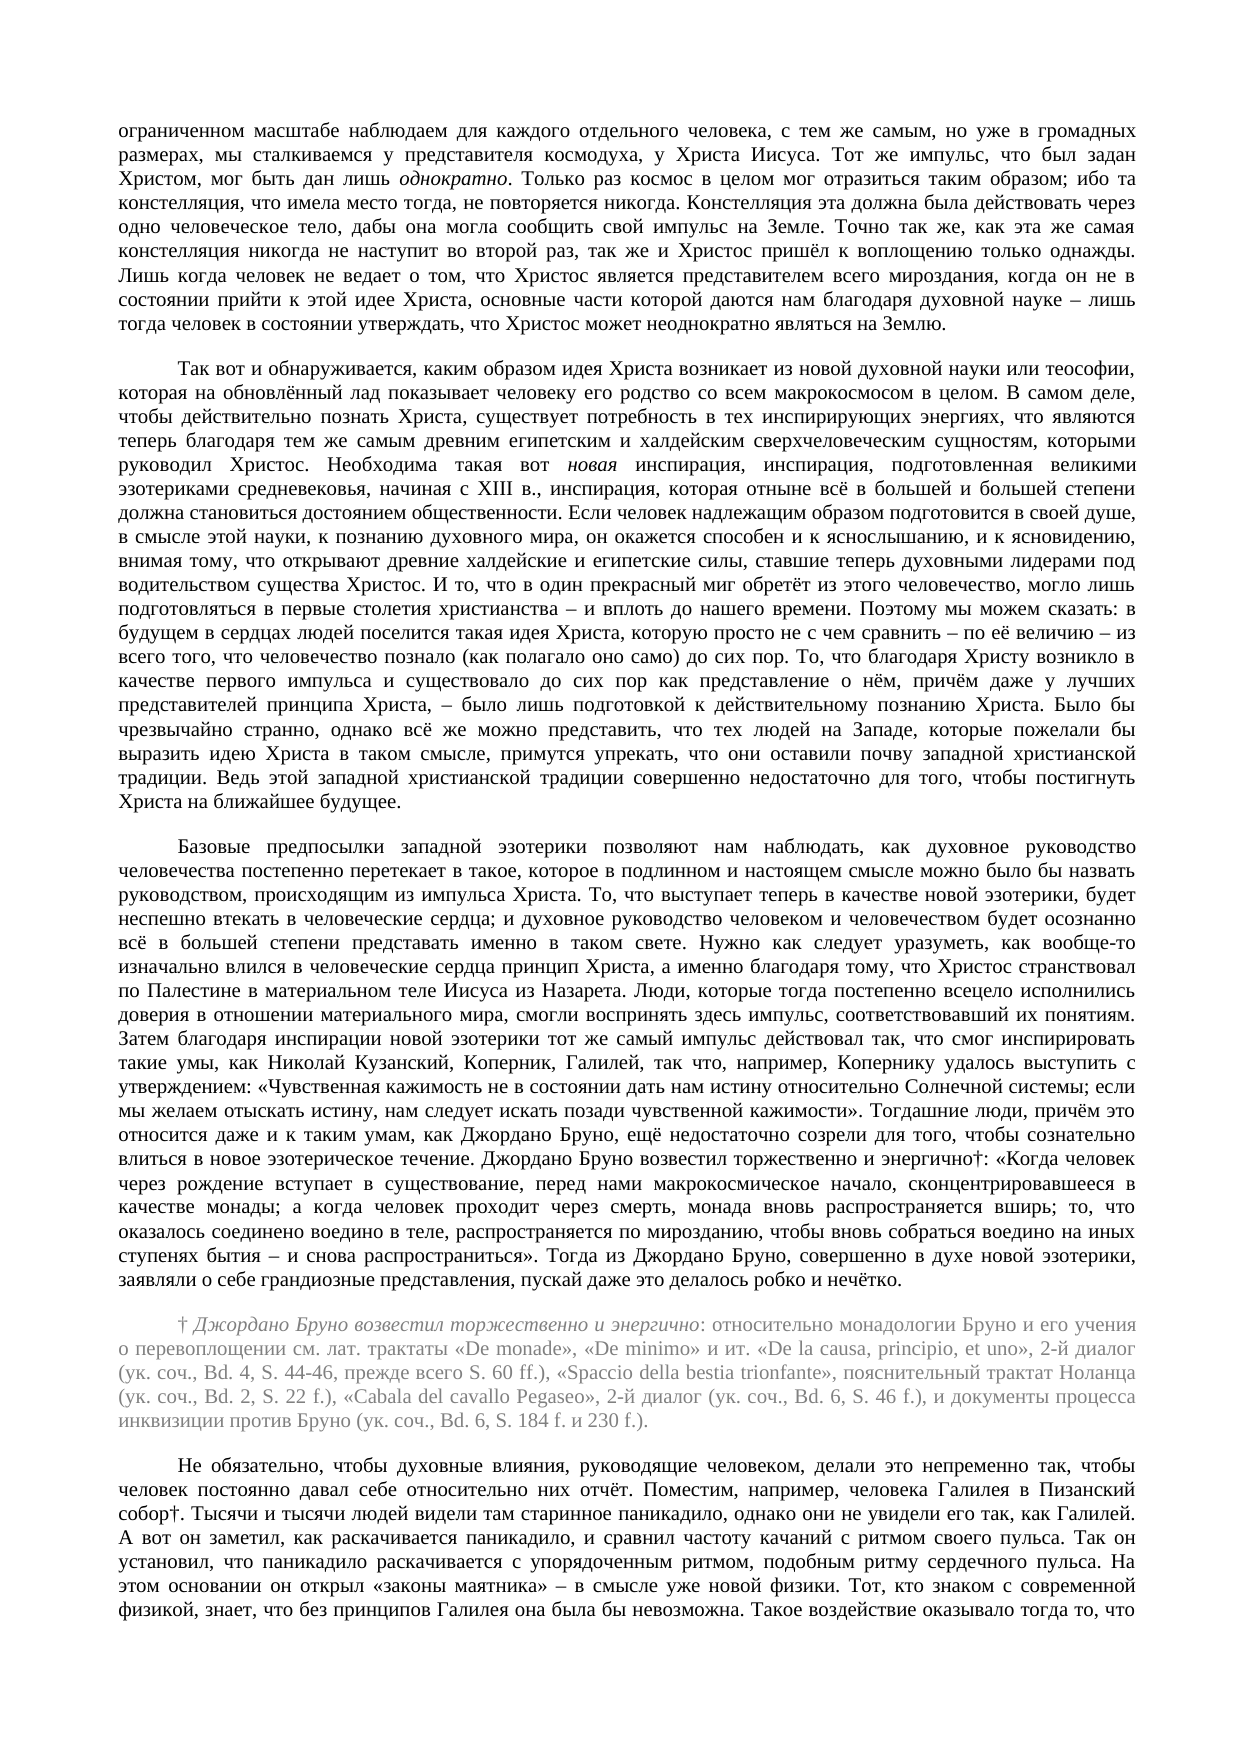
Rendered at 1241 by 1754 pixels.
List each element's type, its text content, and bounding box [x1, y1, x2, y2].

text ограниченном масштабе наблюдаем для каждого отдельного человека, с тем же самым, но уже в громадных размерах, мы сталкиваемся у представителя космодуха, у Христа Иисуса. Тот же импульс, что был задан Христом, мог быть дан лишь однократно. Только раз космос в целом мог отразиться таким образом; ибо та констелляция, что имела место тогда, не повторяется никогда. Констелляция эта должна была действовать через одно человеческое тело, дабы она могла сообщить свой импульс на Земле. Точно так же, как эта же самая констелляция никогда не наступит во второй раз, так же и Христос пришёл к воплощению только однажды. Лишь когда человек не ведает о том, что Христос является представителем всего мироздания, когда он не в состоянии прийти к этой идее Христа, основные части которой даются нам благодаря духовной науке – лишь тогда человек в состоянии утверждать, что Христос может неоднократно являться на Землю. [118, 118, 1137, 335]
text Так вот и обнаруживается, каким образом идея Христа возникает из новой духовной науки или теософии, которая на обновлённый лад показывает человеку его родство со всем макрокосмосом в целом. В самом деле, чтобы действительно познать Христа, существует потребность в тех инспирирующих энергиях, что являются теперь благодаря тем же самым древним египетским и халдейским сверхчеловеческим сущностям, которыми руководил Христос. Необходима такая вот новая инспирация, инспирация, подготовленная великими эзотериками средневековья, начиная с XIII в., инспирация, которая отныне всё в большей и большей степени должна становиться достоянием общественности. Если человек надлежащим образом подготовится в своей душе, в смысле этой науки, к познанию духовного мира, он окажется способен и к яснослышанию, и к ясновидению, внимая тому, что открывают древние халдейские и египетские силы, ставшие теперь духовными лидерами под водительством существа Христос. И то, что в один прекрасный миг обретёт из этого человечество, могло лишь подготовляться в первые столетия христианства – и вплоть до нашего времени. Поэтому мы можем сказать: в будущем в сердцах людей поселится такая идея Христа, которую просто не с чем сравнить – по её величию – из всего того, что человечество познало (как полагало оно само) до сих пор. То, что благодаря Христу возникло в качестве первого импульса и существовало до сих пор как представление о нём, причём даже у лучших представителей принципа Христа, – было лишь подготовкой к действительному познанию Христа. Было бы чрезвычайно странно, однако всё же можно представить, что тех людей на Западе, которые пожелали бы выразить идею Христа в таком смысле, примутся упрекать, что они оставили почву западной христианской традиции. Ведь этой западной христианской традиции совершенно недостаточно для того, чтобы постигнуть Христа на ближайшее будущее. [118, 356, 1137, 813]
text † Джордано Бруно возвестил торжественно и энергично: относительно монадологии Бруно и его учения о перевоплощении см. лат. трактаты «De monade», «De minimo» и ит. «De la causa, principio, et uno», 2-й диалог (ук. соч., Bd. 4, S. 44-46, прежде всего S. 60 ff.), «Spaccio della bestia trionfante», пояснительный трактат Ноланца (ук. соч., Bd. 2, S. 22 f.), «Cabala del cavallo Pegaseo», 2-й диалог (ук. соч., Bd. 6, S. 46 f.), и документы процесса инквизиции против Бруно (ук. соч., Bd. 6, S. 184 f. и 230 f.). [118, 1312, 1137, 1432]
text Не обязательно, чтобы духовные влияния, руководящие человеком, делали это непременно так, чтобы человек постоянно давал себе относительно них отчёт. Поместим, например, человека Галилея в Пизанский собор†. Тысячи и тысячи людей видели там старинное паникадило, однако они не увидели его так, как Галилей. А вот он заметил, как раскачивается паникадило, и сравнил частоту качаний с ритмом своего пульса. Так он установил, что паникадило раскачивается с упорядоченным ритмом, подобным ритму сердечного пульса. На этом основании он открыл «законы маятника» – в смысле уже новой физики. Тот, кто знаком с современной физикой, знает, что без принципов Галилея она была бы невозможна. Такое воздействие оказывало тогда то, что [118, 1453, 1137, 1621]
text Базовые предпосылки западной эзотерики позволяют нам наблюдать, как духовное руководство человечества постепенно перетекает в такое, которое в подлинном и настоящем смысле можно было бы назвать руководством, происходящим из импульса Христа. То, что выступает теперь в качестве новой эзотерики, будет неспешно втекать в человеческие сердца; и духовное руководство человеком и человечеством будет осознанно всё в большей степени представать именно в таком свете. Нужно как следует уразуметь, как вообще-то изначально влился в человеческие сердца принцип Христа, а именно благодаря тому, что Христос странствовал по Палестине в материальном теле Иисуса из Назарета. Люди, которые тогда постепенно всецело исполнились доверия в отношении материального мира, смогли воспринять здесь импульс, соответствовавший их понятиям. Затем благодаря инспирации новой эзотерики тот же самый импульс действовал так, что смог инспирировать такие умы, как Николай Кузанский, Коперник, Галилей, так что, например, Копернику удалось выступить с утверждением: «Чувственная кажимость не в состоянии дать нам истину относительно Солнечной системы; если мы желаем отыскать истину, нам следует искать позади чувственной кажимости». Тогдашние люди, причём это относится даже и к таким умам, как Джордано Бруно, ещё недостаточно созрели для того, чтобы сознательно влиться в новое эзотерическое течение. Джордано Бруно возвестил торжественно и энергично†: «Когда человек через рождение вступает в существование, перед нами макрокосмическое начало, сконцентрировавшееся в качестве монады; а когда человек проходит через смерть, монада вновь распространяется вширь; то, что оказалось соединено воедино в теле, распространяется по мирозданию, чтобы вновь собраться воедино на иных ступенях бытия – и снова распространиться». Тогда из Джордано Бруно, совершенно в духе новой эзотерики, заявляли о себе грандиозные представления, пускай даже это делалось робко и нечётко. [118, 833, 1137, 1291]
